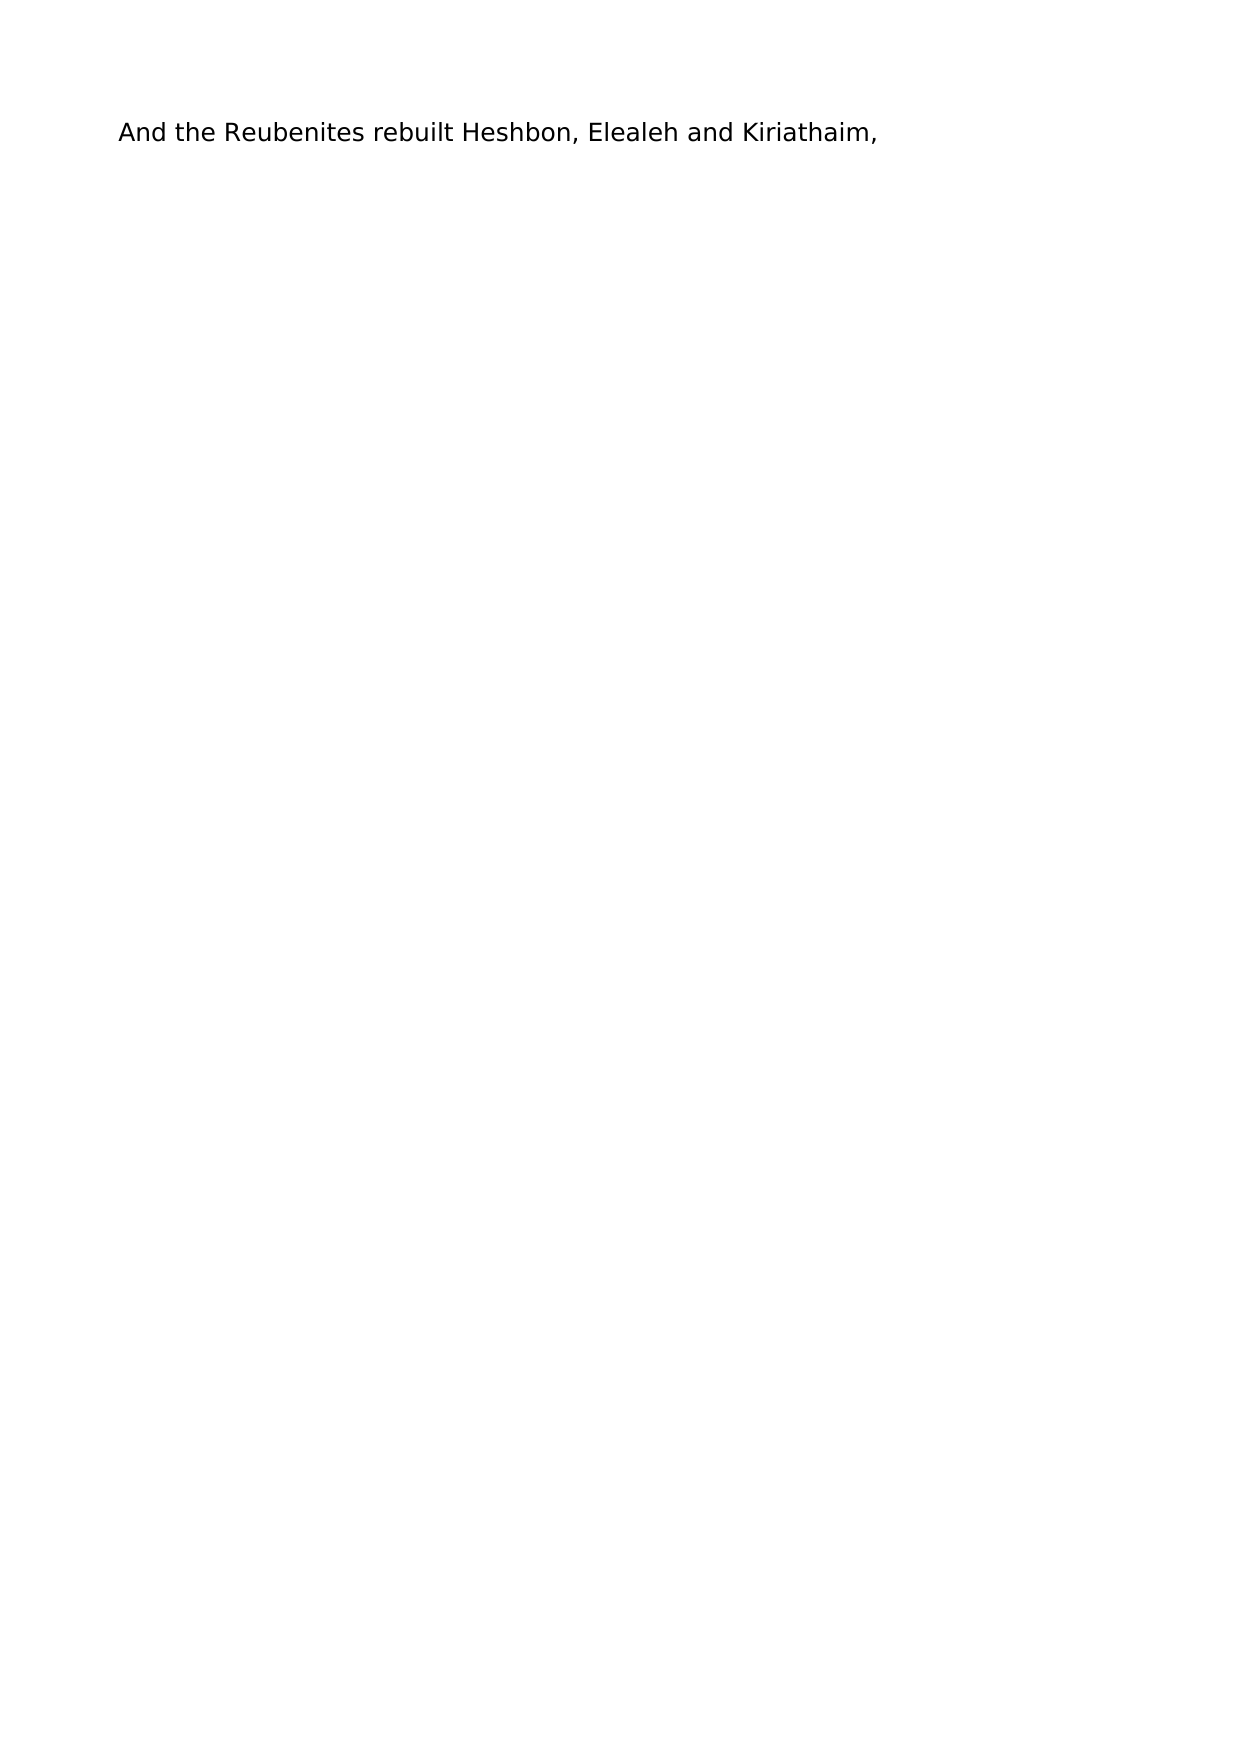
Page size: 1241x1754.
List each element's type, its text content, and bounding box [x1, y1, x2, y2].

text And the Reubenites rebuilt Heshbon, Elealeh and Kiriathaim, [118, 118, 1122, 147]
